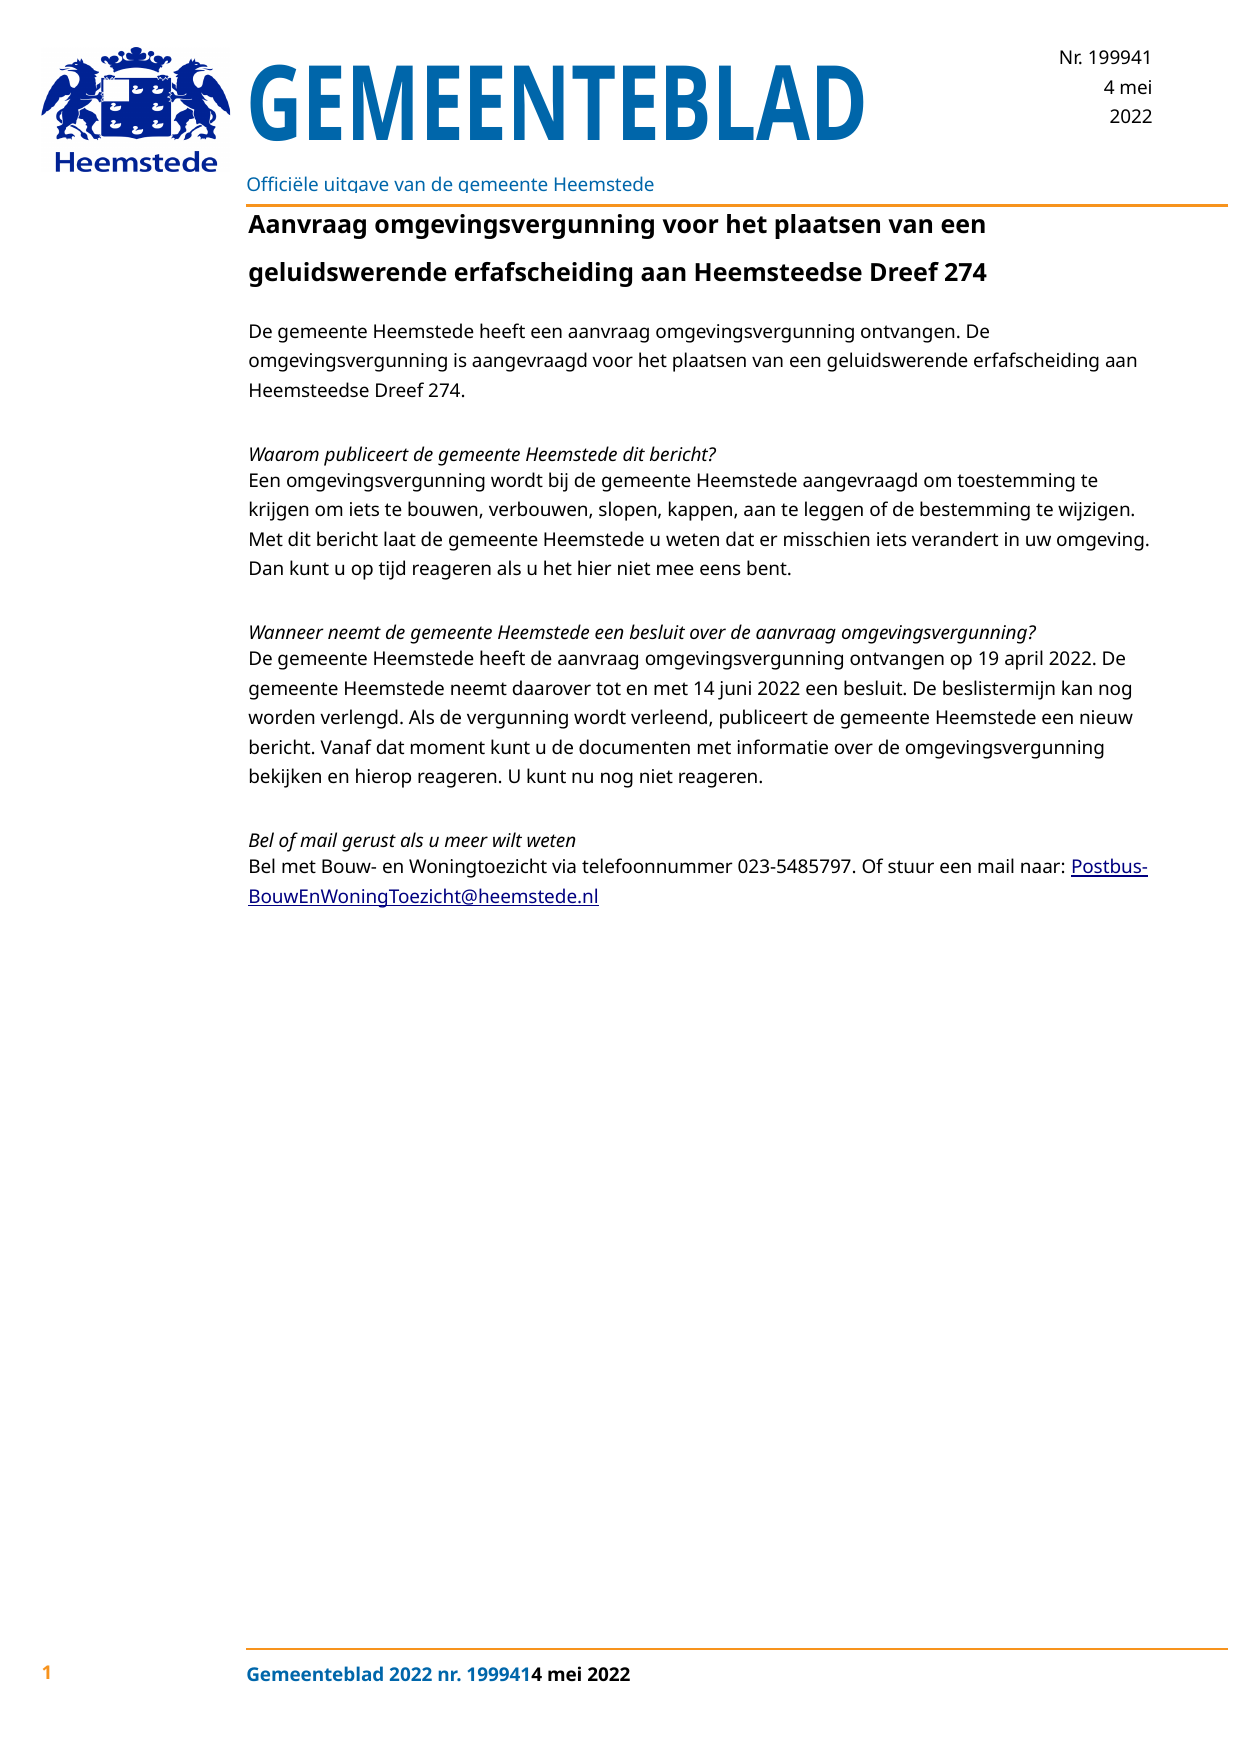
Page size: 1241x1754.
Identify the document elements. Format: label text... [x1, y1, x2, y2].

text Wanneer neemt de gemeente Heemstede een besluit over de aanvraag omgevingsvergunning? [248, 619, 1152, 645]
text De gemeente Heemstede heeft de aanvraag omgevingsvergunning ontvangen op 19 april 2022. De gemeente Heemstede neemt daarover tot en met 14 juni 2022 een besluit. De beslistermijn kan nog worden verlengd. Als de vergunning wordt verleend, publiceert de gemeente Heemstede een nieuw bericht. Vanaf dat moment kunt u de documenten met informatie over de omgevingsvergunning bekijken en hierop reageren. U kunt nu nog niet reageren. [248, 645, 1152, 789]
text Aanvraag omgevingsvergunning voor het plaatsen van een geluidswerende erfafscheiding aan Heemsteedse Dreef 274 [248, 207, 1152, 288]
picture [41, 47, 231, 172]
text Bel of mail gerust als u meer wilt weten [248, 827, 1152, 853]
text Een omgevingsvergunning wordt bij de gemeente Heemstede aangevraagd om toestemming te krijgen om iets te bouwen, verbouwen, slopen, kappen, aan te leggen of de bestemming te wijzigen. Met dit bericht laat de gemeente Heemstede u weten dat er misschien iets verandert in uw omgeving. Dan kunt u op tijd reageren als u het hier niet mee eens bent. [248, 467, 1152, 581]
text Waarom publiceert de gemeente Heemstede dit bericht? [248, 441, 1152, 467]
text Bel met Bouw- en Woningtoezicht via telefoonnummer 023-5485797. Of stuur een mail naar: Postbus-BouwEnWoningToezicht@heemstede.nl [248, 853, 1152, 908]
text De gemeente Heemstede heeft een aanvraag omgevingsvergunning ontvangen. De omgevingsvergunning is aangevraagd voor het plaatsen van een geluidswerende erfafscheiding aan Heemsteedse Dreef 274. [248, 318, 1152, 403]
